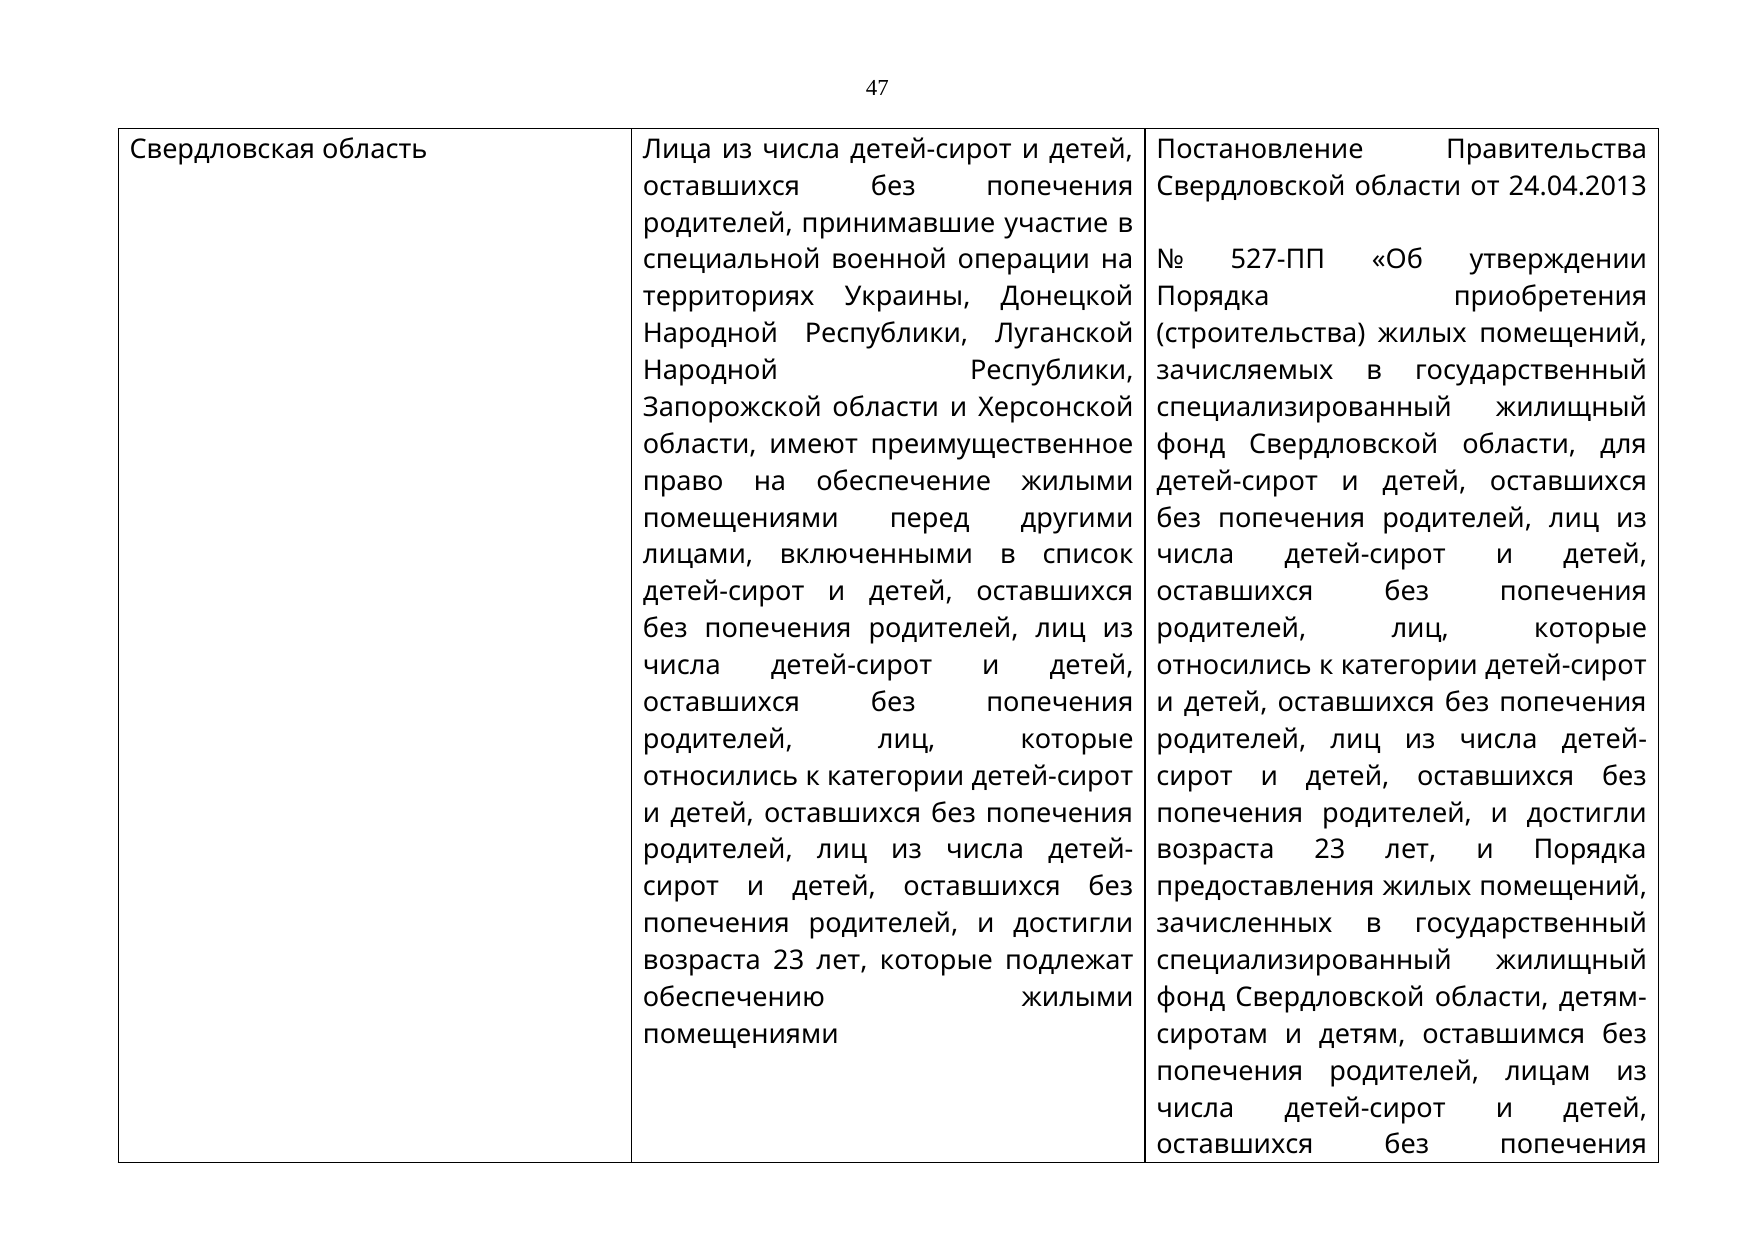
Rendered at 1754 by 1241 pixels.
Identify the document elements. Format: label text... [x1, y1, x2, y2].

table_cell Лица из числа детей-сирот и детей, оставшихся без попечения родителей, принимавшие участие в специальной военной операции на территориях Украины, Донецкой Народной Республики, Луганской Народной Республики, Запорожской области и Херсонской области, имеют преимущественное право на обеспечение жилыми помещениями перед другими лицами, включенными в список детей-сирот и детей, оставшихся без попечения родителей, лиц из числа детей-сирот и детей, оставшихся без попечения родителей, лиц, которые относились к категории детей-сирот и детей, оставшихся без попечения родителей, лиц из числа детей-сирот и детей, оставшихся без попечения родителей, и достигли возраста 23 лет, которые подлежат обеспечению жилыми помещениями [632, 129, 1144, 1162]
table_cell Постановление Правительства Свердловской области от 24.04.2013 № 527-ПП «Об утверждении Порядка приобретения (строительства) жилых помещений, зачисляемых в государственный специализированный жилищный фонд Свердловской области, для детей-сирот и детей, оставшихся без попечения родителей, лиц из числа детей-сирот и детей, оставшихся без попечения родителей, лиц, которые относились к категории детей-сирот и детей, оставшихся без попечения родителей, лиц из числа детей-сирот и детей, оставшихся без попечения родителей, и достигли возраста 23 лет, и Порядка предоставления жилых помещений, зачисленных в государственный специализированный жилищный фонд Свердловской области, детям-сиротам и детям, оставшимся без попечения родителей, лицам из числа детей-сирот и детей, оставшихся без попечения [1146, 129, 1658, 1162]
table_cell Свердловская область [119, 129, 631, 1162]
